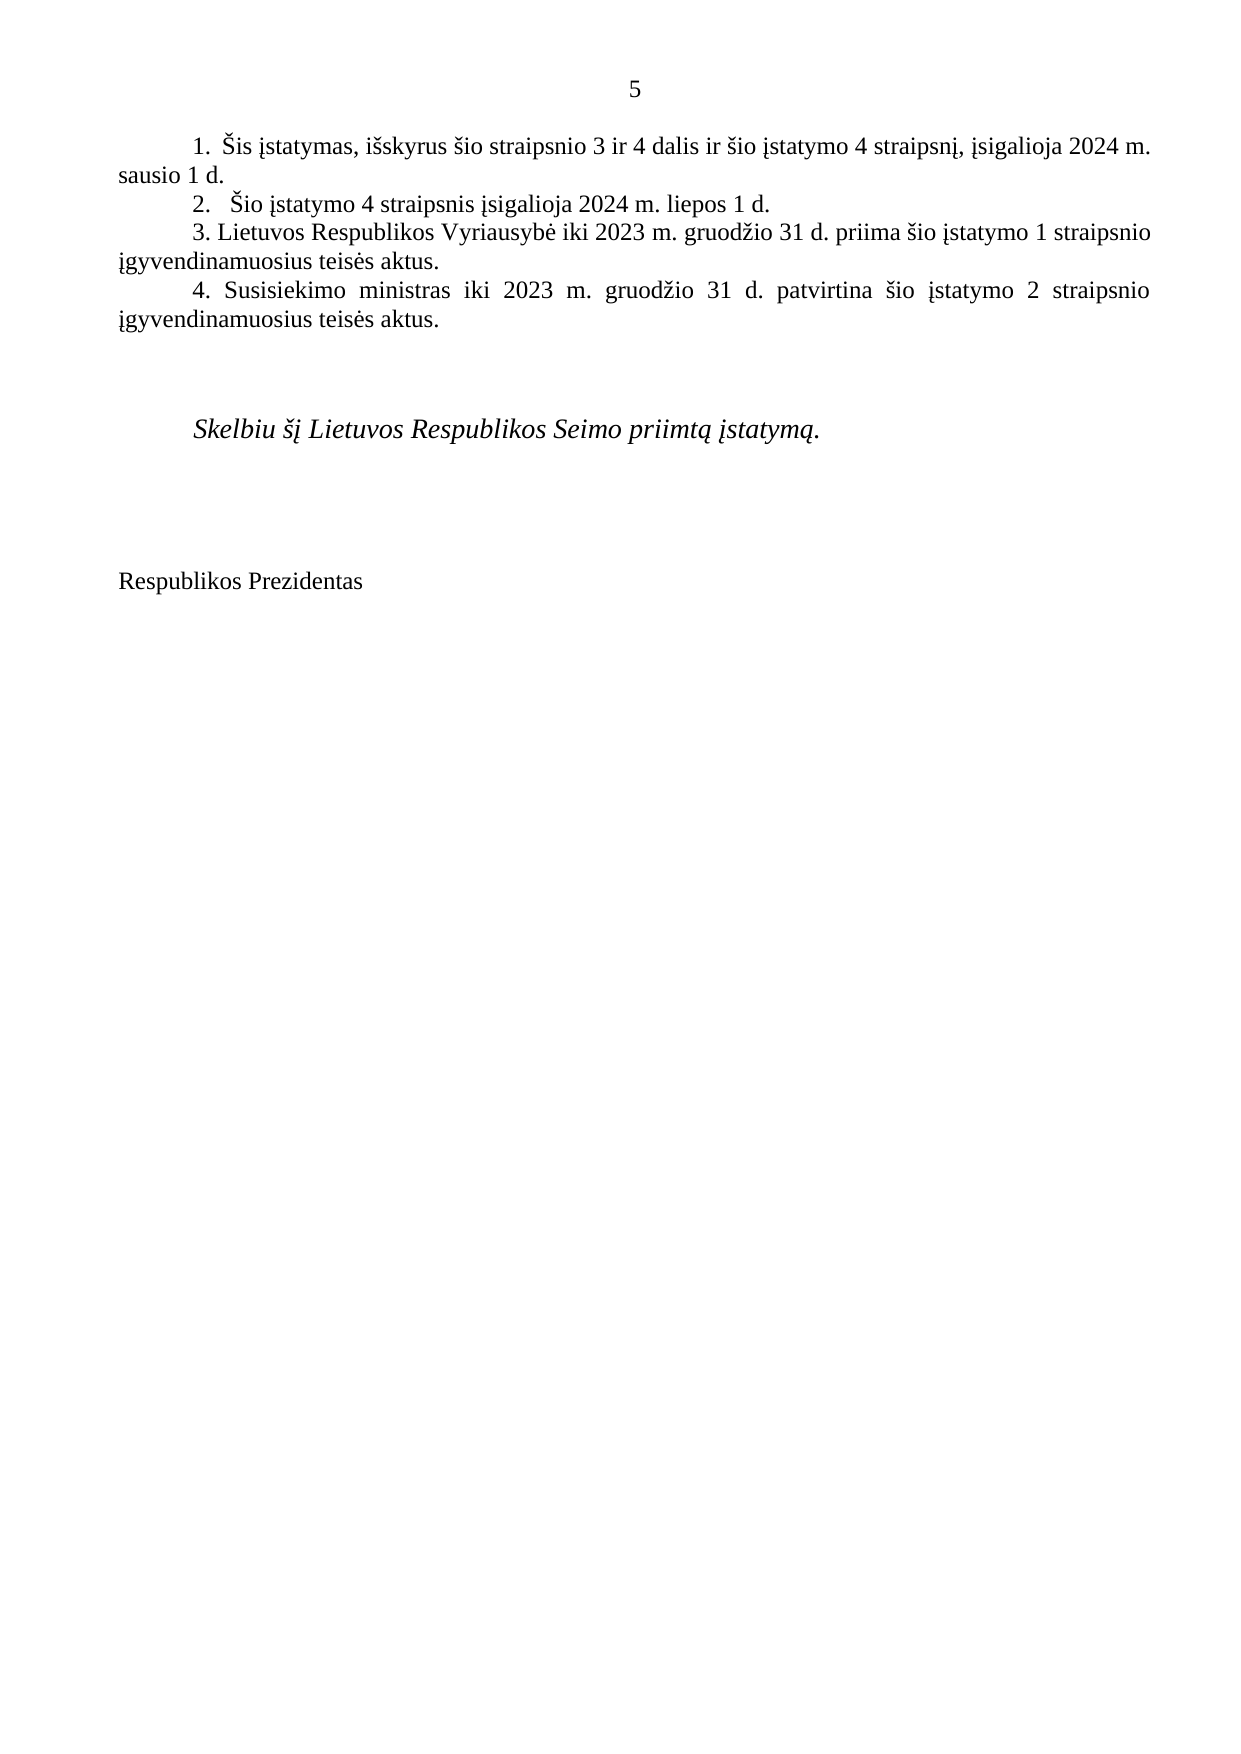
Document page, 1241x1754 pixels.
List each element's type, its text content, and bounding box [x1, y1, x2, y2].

text Skelbiu šį Lietuvos Respublikos Seimo priimtą įstatymą. [118, 407, 1152, 445]
text 2. Šio įstatymo 4 straipsnis įsigalioja 2024 m. liepos 1 d. [192, 189, 1152, 217]
text 1. Šis įstatymas, išskyrus šio straipsnio 3 ir 4 dalis ir šio įstatymo 4 straipsnį, įsigalioja 2024 m. sausio 1 d. [118, 131, 1152, 189]
text 3. Lietuvos Respublikos Vyriausybė iki 2023 m. gruodžio 31 d. priima šio įstatymo 1 straipsnio įgyvendinamuosius teisės aktus. [118, 217, 1152, 275]
text 4. Susisiekimo ministras iki 2023 m. gruodžio 31 d. patvirtina šio įstatymo 2 straipsnio įgyvendinamuosius teisės aktus. [118, 275, 1152, 332]
text Respublikos Prezidentas [118, 557, 1152, 595]
